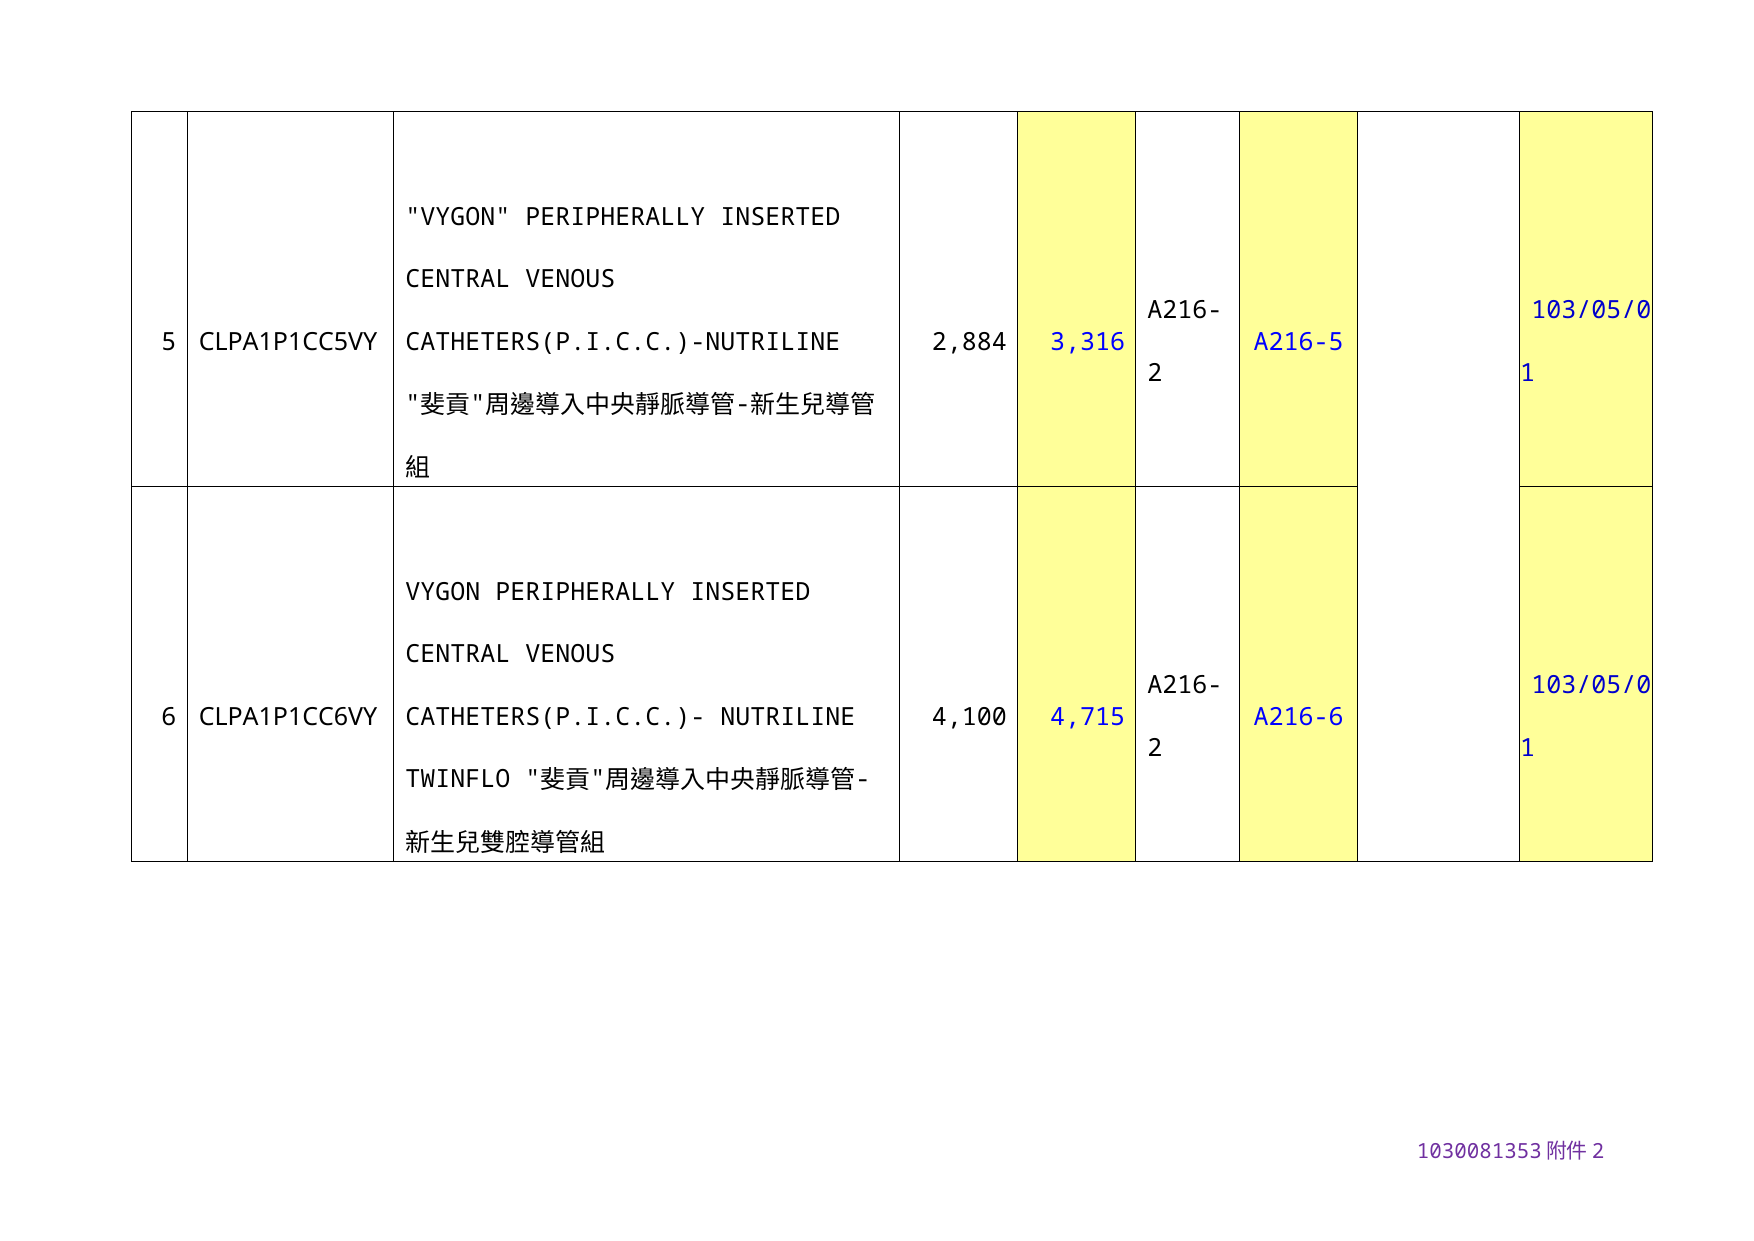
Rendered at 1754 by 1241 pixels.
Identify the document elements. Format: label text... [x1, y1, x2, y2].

table_cell 4,715 [1018, 487, 1135, 861]
table_cell 5 [132, 112, 187, 486]
table_cell CLPA1P1CC6VY [188, 487, 393, 861]
table_cell "VYGON" PERIPHERALLY INSERTED CENTRAL VENOUS CATHETERS(P.I.C.C.)-NUTRILINE "斐貢"周邊導入中央靜脈導管-新生兒導管組 [394, 112, 899, 486]
table_cell 103/05/01 [1520, 487, 1652, 861]
table_cell 4,100 [900, 487, 1017, 861]
table_cell A216-6 [1240, 487, 1357, 861]
table_cell 2,884 [900, 112, 1017, 486]
table_cell 3,316 [1018, 112, 1135, 486]
table_cell 103/05/01 [1520, 112, 1652, 486]
table_cell [1358, 112, 1519, 861]
table_cell A216-2 [1136, 487, 1239, 861]
table_cell A216-2 [1136, 112, 1239, 486]
table_cell A216-5 [1240, 112, 1357, 486]
table_cell CLPA1P1CC5VY [188, 112, 393, 486]
table_cell VYGON PERIPHERALLY INSERTED CENTRAL VENOUS CATHETERS(P.I.C.C.)- NUTRILINE TWINFLO "斐貢"周邊導入中央靜脈導管-新生兒雙腔導管組 [394, 487, 899, 861]
table_cell 6 [132, 487, 187, 861]
